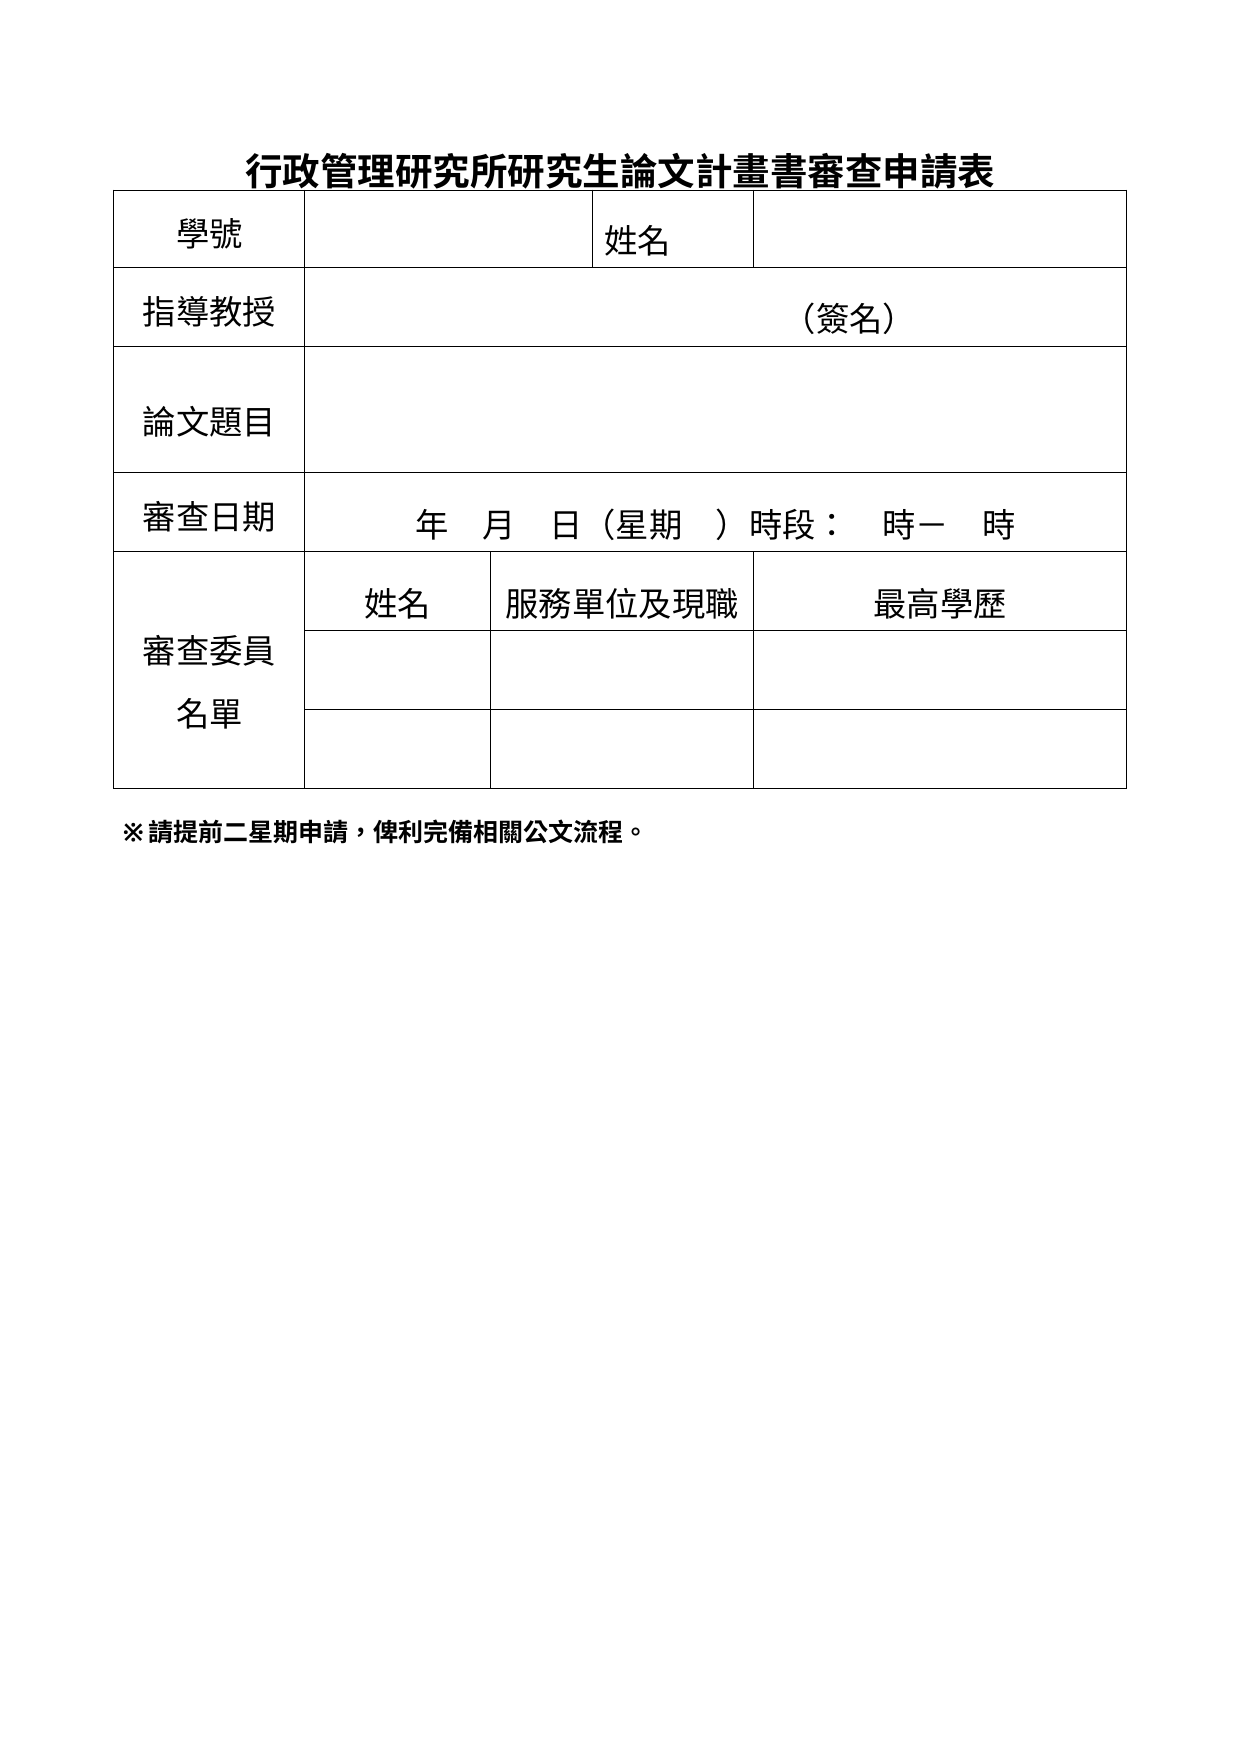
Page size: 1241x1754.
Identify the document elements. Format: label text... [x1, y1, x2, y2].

table_cell [305, 347, 1126, 472]
table_header 姓名 [593, 191, 753, 267]
table_header [305, 191, 592, 267]
table_cell 審查日期 [114, 473, 304, 551]
table_cell 姓名 [305, 552, 490, 630]
table_cell [754, 710, 1126, 788]
table_header [754, 191, 1126, 267]
table_cell 最高學歷 [754, 552, 1126, 630]
text ※請提前二星期申請，俾利完備相關公文流程。 [118, 789, 1122, 852]
table_cell [491, 631, 753, 709]
table_cell 服務單位及現職 [491, 552, 753, 630]
table_cell 論文題目 [114, 347, 304, 472]
table_cell 年 月 日（星期 ）時段： 時－ 時 [305, 473, 1126, 551]
table_header 學號 [114, 191, 304, 267]
table_cell [305, 631, 490, 709]
table_cell [491, 710, 753, 788]
table_cell 審查委員 名單 [114, 552, 304, 788]
text 行政管理研究所研究生論文計畫書審查申請表 [118, 127, 1122, 189]
table_cell （簽名） [305, 268, 1126, 346]
table_cell [754, 631, 1126, 709]
table_cell [305, 710, 490, 788]
table_cell 指導教授 [114, 268, 304, 346]
